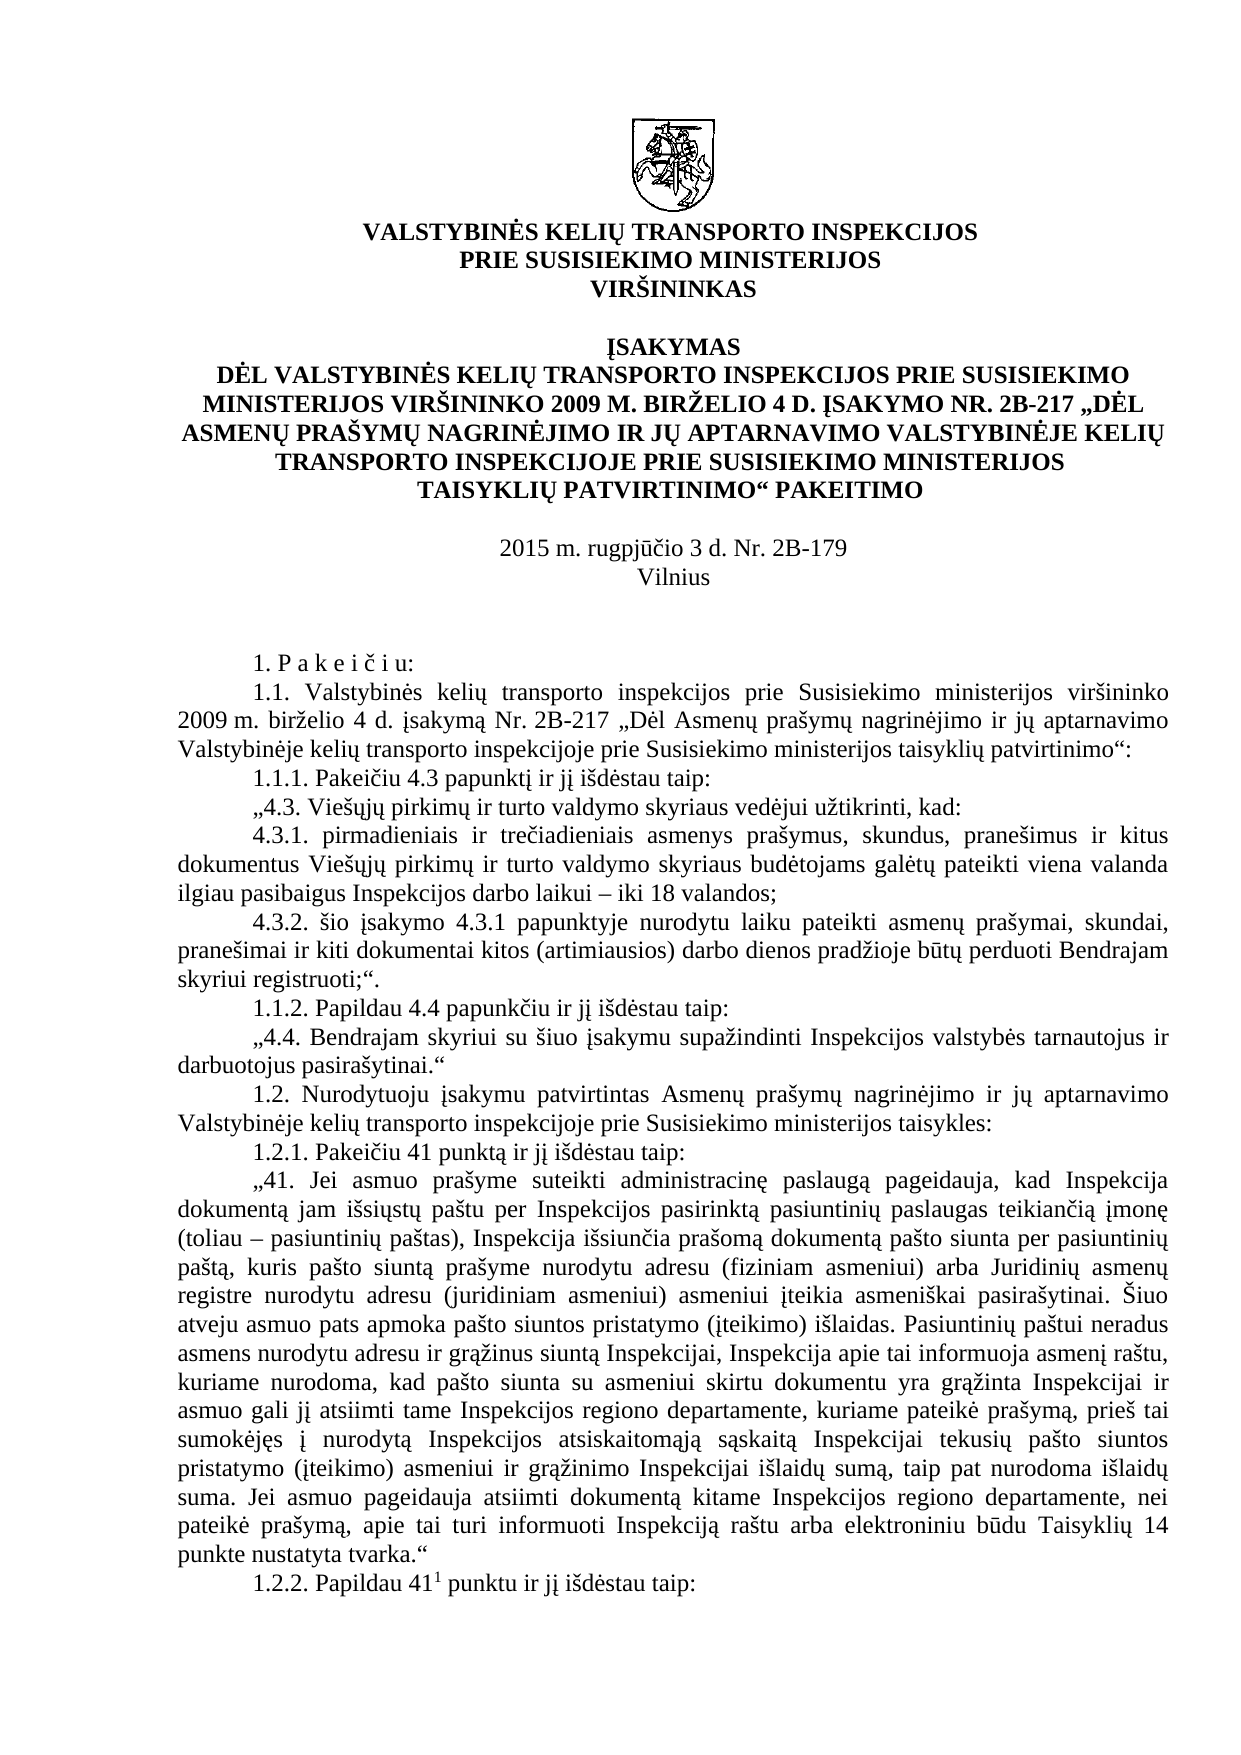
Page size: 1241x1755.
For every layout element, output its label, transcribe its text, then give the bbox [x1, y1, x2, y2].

text „4.4. Bendrajam skyriui su šiuo įsakymu supažindinti Inspekcijos valstybės tarnautojus ir darbuotojus pasirašytinai.“ [177, 1022, 1169, 1079]
text „41. Jei asmuo prašyme suteikti administracinę paslaugą pageidauja, kad Inspekcija dokumentą jam išsiųstų paštu per Inspekcijos pasirinktą pasiuntinių paslaugas teikiančią įmonę (toliau – pasiuntinių paštas), Inspekcija išsiunčia prašomą dokumentą pašto siunta per pasiuntinių paštą, kuris pašto siuntą prašyme nurodytu adresu (fiziniam asmeniui) arba Juridinių asmenų registre nurodytu adresu (juridiniam asmeniui) asmeniui įteikia asmeniškai pasirašytinai. Šiuo atveju asmuo pats apmoka pašto siuntos pristatymo (įteikimo) išlaidas. Pasiuntinių paštui neradus asmens nurodytu adresu ir grąžinus siuntą Inspekcijai, Inspekcija apie tai informuoja asmenį raštu, kuriame nurodoma, kad pašto siunta su asmeniui skirtu dokumentu yra grąžinta Inspekcijai ir asmuo gali jį atsiimti tame Inspekcijos regiono departamente, kuriame pateikė prašymą, prieš tai sumokėjęs į nurodytą Inspekcijos atsiskaitomąją sąskaitą Inspekcijai tekusių pašto siuntos pristatymo (įteikimo) asmeniui ir grąžinimo Inspekcijai išlaidų sumą, taip pat nurodoma išlaidų suma. Jei asmuo pageidauja atsiimti dokumentą kitame Inspekcijos regiono departamente, nei pateikė prašymą, apie tai turi informuoti Inspekciją raštu arba elektroniniu būdu Taisyklių 14 punkte nustatyta tvarka.“ [177, 1165, 1169, 1568]
text VALSTYBINĖS KELIŲ TRANSPORTO INSPEKCIJOS [177, 217, 1169, 245]
text 2015 m. rugpjūčio 3 d. Nr. 2B-179 [177, 533, 1169, 562]
text TAISYKLIŲ PATVIRTINIMO“ PAKEITIMO [177, 475, 1169, 504]
text 1.2.2. Papildau 411 punktu ir jį išdėstau taip: [177, 1568, 1169, 1597]
text VIRŠININKAS [177, 274, 1169, 303]
text 1.1. Valstybinės kelių transporto inspekcijos prie Susisiekimo ministerijos viršininko 2009 m. birželio 4 d. įsakymą Nr. 2B-217 „Dėl Asmenų prašymų nagrinėjimo ir jų aptarnavimo Valstybinėje kelių transporto inspekcijoje prie Susisiekimo ministerijos taisyklių patvirtinimo“: [177, 677, 1169, 763]
text 1. P a k e i č i u: [177, 648, 1169, 677]
text 4.3.2. šio įsakymo 4.3.1 papunktyje nurodytu laiku pateikti asmenų prašymai, skundai, pranešimai ir kiti dokumentai kitos (artimiausios) darbo dienos pradžioje būtų perduoti Bendrajam skyriui registruoti;“. [177, 907, 1169, 993]
text DĖL VALSTYBINĖS KELIŲ TRANSPORTO INSPEKCIJOS PRIE SUSISIEKIMO MINISTERIJOS VIRŠININKO 2009 M. BIRŽELIO 4 D. ĮSAKYMO NR. 2B-217 „DĖL ASMENŲ PRAŠYMŲ NAGRINĖJIMO IR JŲ APTARNAVIMO VALSTYBINĖJE KELIŲ TRANSPORTO INSPEKCIJOJE PRIE SUSISIEKIMO MINISTERIJOS [177, 360, 1169, 475]
text 4.3.1. pirmadieniais ir trečiadieniais asmenys prašymus, skundus, pranešimus ir kitus dokumentus Viešųjų pirkimų ir turto valdymo skyriaus budėtojams galėtų pateikti viena valanda ilgiau pasibaigus Inspekcijos darbo laikui – iki 18 valandos; [177, 820, 1169, 907]
text Vilnius [177, 562, 1169, 590]
text PRIE SUSISIEKIMO MINISTERIJOS [177, 245, 1169, 274]
text ĮSAKYMAS [177, 332, 1169, 360]
text 1.2.1. Pakeičiu 41 punktą ir jį išdėstau taip: [177, 1137, 1169, 1165]
text 1.1.1. Pakeičiu 4.3 papunktį ir jį išdėstau taip: [177, 763, 1169, 792]
text „4.3. Viešųjų pirkimų ir turto valdymo skyriaus vedėjui užtikrinti, kad: [177, 792, 1169, 820]
text 1.2. Nurodytuoju įsakymu patvirtintas Asmenų prašymų nagrinėjimo ir jų aptarnavimo Valstybinėje kelių transporto inspekcijoje prie Susisiekimo ministerijos taisykles: [177, 1079, 1169, 1137]
text 1.1.2. Papildau 4.4 papunkčiu ir jį išdėstau taip: [177, 993, 1169, 1022]
